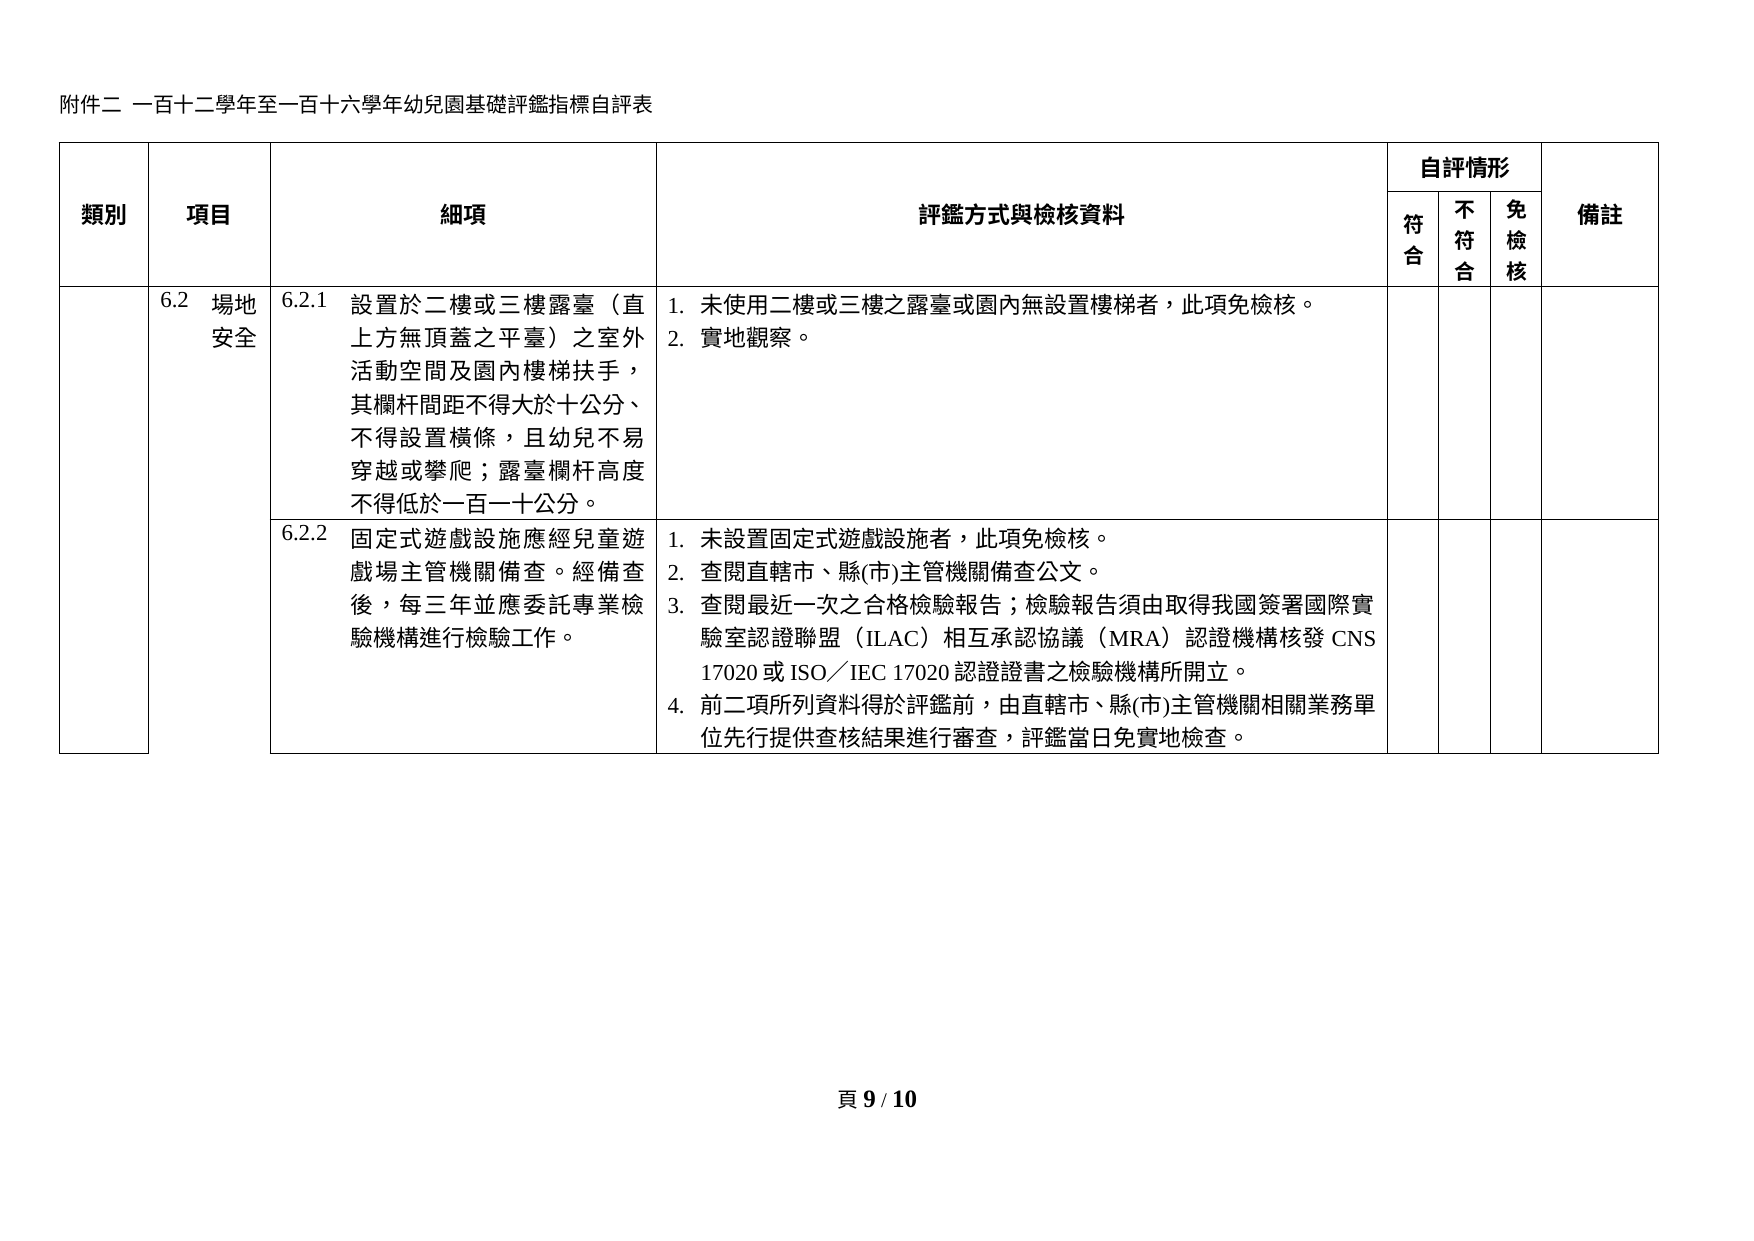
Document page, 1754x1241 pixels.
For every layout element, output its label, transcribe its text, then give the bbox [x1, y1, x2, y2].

table_cell [1542, 287, 1658, 519]
table_cell 符合 [1388, 192, 1438, 286]
table_cell 不符合 [1439, 192, 1490, 286]
table_header 評鑑方式與檢核資料 [657, 143, 1387, 286]
table_header 細項 [271, 143, 656, 286]
table_header 類別 [60, 143, 148, 286]
table_cell [1491, 287, 1541, 519]
table_cell [1439, 287, 1490, 519]
table_cell 場地安全 [206, 287, 270, 753]
table_header 備註 [1542, 143, 1658, 286]
table_cell [60, 287, 148, 753]
table_cell 6.2.2 [271, 520, 339, 753]
table_cell [1439, 520, 1490, 753]
table_cell 免檢核 [1491, 192, 1541, 286]
table_cell 固定式遊戲設施應經兒童遊戲場主管機關備查。經備查後，每三年並應委託專業檢驗機構進行檢驗工作。 [339, 520, 656, 753]
table_cell 設置於二樓或三樓露臺（直上方無頂蓋之平臺）之室外活動空間及園內樓梯扶手，其欄杆間距不得大於十公分、不得設置橫條，且幼兒不易穿越或攀爬；露臺欄杆高度不得低於一百一十公分。 [339, 287, 656, 519]
table_cell 未使用二樓或三樓之露臺或園內無設置樓梯者，此項免檢核。 實地觀察。 [657, 287, 1387, 519]
table_cell 6.2.1 [271, 287, 339, 519]
table_cell [1491, 520, 1541, 753]
table_cell [1388, 520, 1438, 753]
table_cell [1542, 520, 1658, 753]
table_cell 未設置固定式遊戲設施者，此項免檢核。 查閱直轄市、縣(市)主管機關備查公文。 查閱最近一次之合格檢驗報告；檢驗報告須由取得我國簽署國際實驗室認證聯盟（ILAC）相互承認協議（MRA）認證機構核發CNS 17020或ISO／IEC 17020認證證書之檢驗機構所開立。 前二項所列資料得於評鑑前，由直轄市、縣(市)主管機關相關業務單位先行提供查核結果進行審查，評鑑當日免實地檢查。 [657, 520, 1387, 753]
table_cell 6.2 [149, 287, 206, 753]
table_header 項目 [149, 143, 270, 286]
table_header 自評情形 [1388, 143, 1541, 191]
table_cell [1388, 287, 1438, 519]
